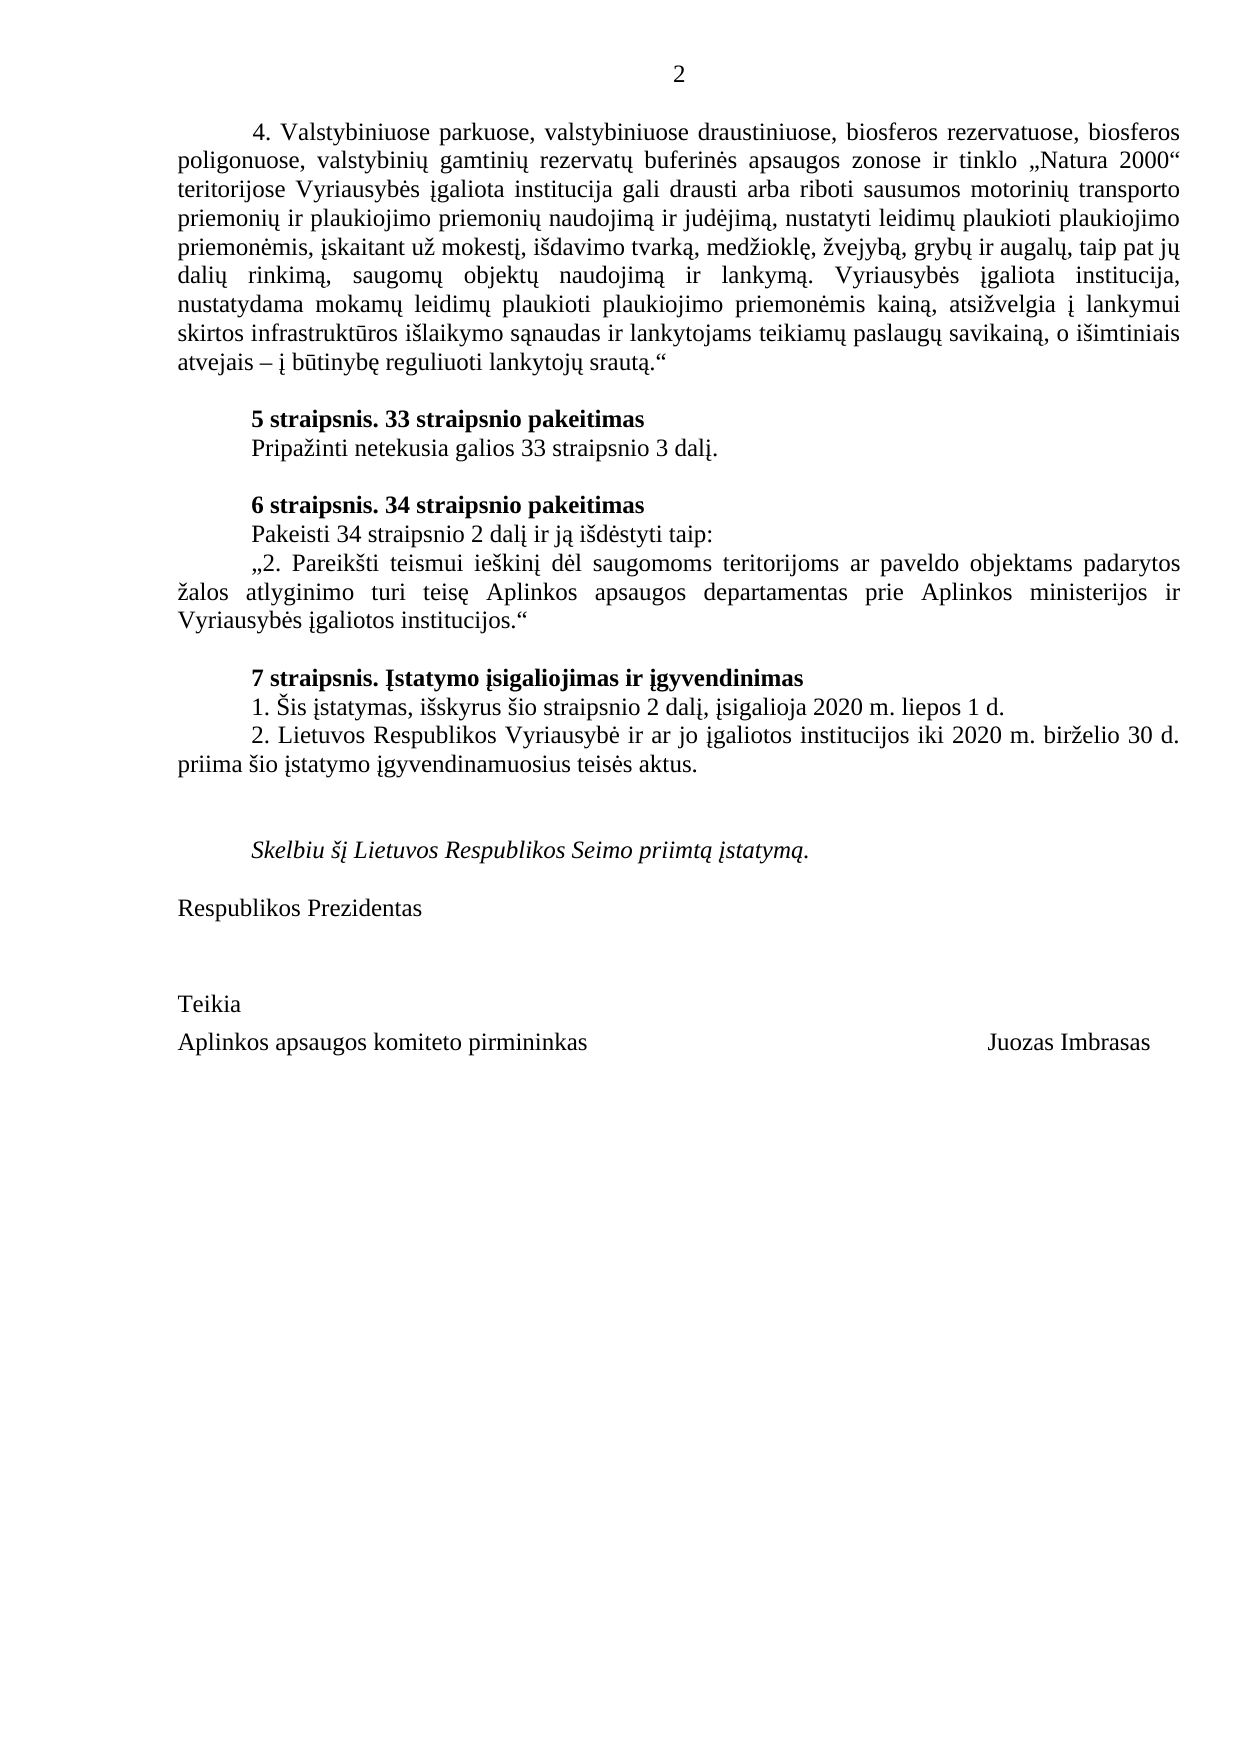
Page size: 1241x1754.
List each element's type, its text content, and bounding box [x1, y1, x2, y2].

text Pakeisti 34 straipsnio 2 dalį ir ją išdėstyti taip: [177, 519, 1181, 548]
text 6 straipsnis. 34 straipsnio pakeitimas [177, 490, 1181, 519]
text 5 straipsnis. 33 straipsnio pakeitimas [177, 404, 1181, 433]
text 2. Lietuvos Respublikos Vyriausybė ir ar jo įgaliotos institucijos iki 2020 m. birželio 30 d. priima šio įstatymo įgyvendinamuosius teisės aktus. [177, 720, 1181, 778]
text Teikia [177, 989, 1181, 1017]
text 7 straipsnis. Įstatymo įsigaliojimas ir įgyvendinimas [177, 663, 1181, 692]
text 1. Šis įstatymas, išskyrus šio straipsnio 2 dalį, įsigalioja 2020 m. liepos 1 d. [177, 692, 1181, 720]
text Respublikos Prezidentas [177, 893, 1181, 922]
text „2. Pareikšti teismui ieškinį dėl saugomoms teritorijoms ar paveldo objektams padarytos žalos atlyginimo turi teisę Aplinkos apsaugos departamentas prie Aplinkos ministerijos ir Vyriausybės įgaliotos institucijos.“ [177, 548, 1181, 634]
text 4. Valstybiniuose parkuose, valstybiniuose draustiniuose, biosferos rezervatuose, biosferos poligonuose, valstybinių gamtinių rezervatų buferinės apsaugos zonose ir tinklo „Natura 2000“ teritorijose Vyriausybės įgaliota institucija gali drausti arba riboti sausumos motorinių transporto priemonių ir plaukiojimo priemonių naudojimą ir judėjimą, nustatyti leidimų plaukioti plaukiojimo priemonėmis, įskaitant už mokestį, išdavimo tvarką, medžioklę, žvejybą, grybų ir augalų, taip pat jų dalių rinkimą, saugomų objektų naudojimą ir lankymą. Vyriausybės įgaliota institucija, nustatydama mokamų leidimų plaukioti plaukiojimo priemonėmis kainą, atsižvelgia į lankymui skirtos infrastruktūros išlaikymo sąnaudas ir lankytojams teikiamų paslaugų savikainą, o išimtiniais atvejais – į būtinybę reguliuoti lankytojų srautą.“ [177, 117, 1181, 375]
text Skelbiu šį Lietuvos Respublikos Seimo priimtą įstatymą. [177, 835, 1181, 864]
text Pripažinti netekusia galios 33 straipsnio 3 dalį. [177, 433, 1181, 462]
text Aplinkos apsaugos komiteto pirmininkas Juozas Imbrasas [177, 1027, 1181, 1056]
